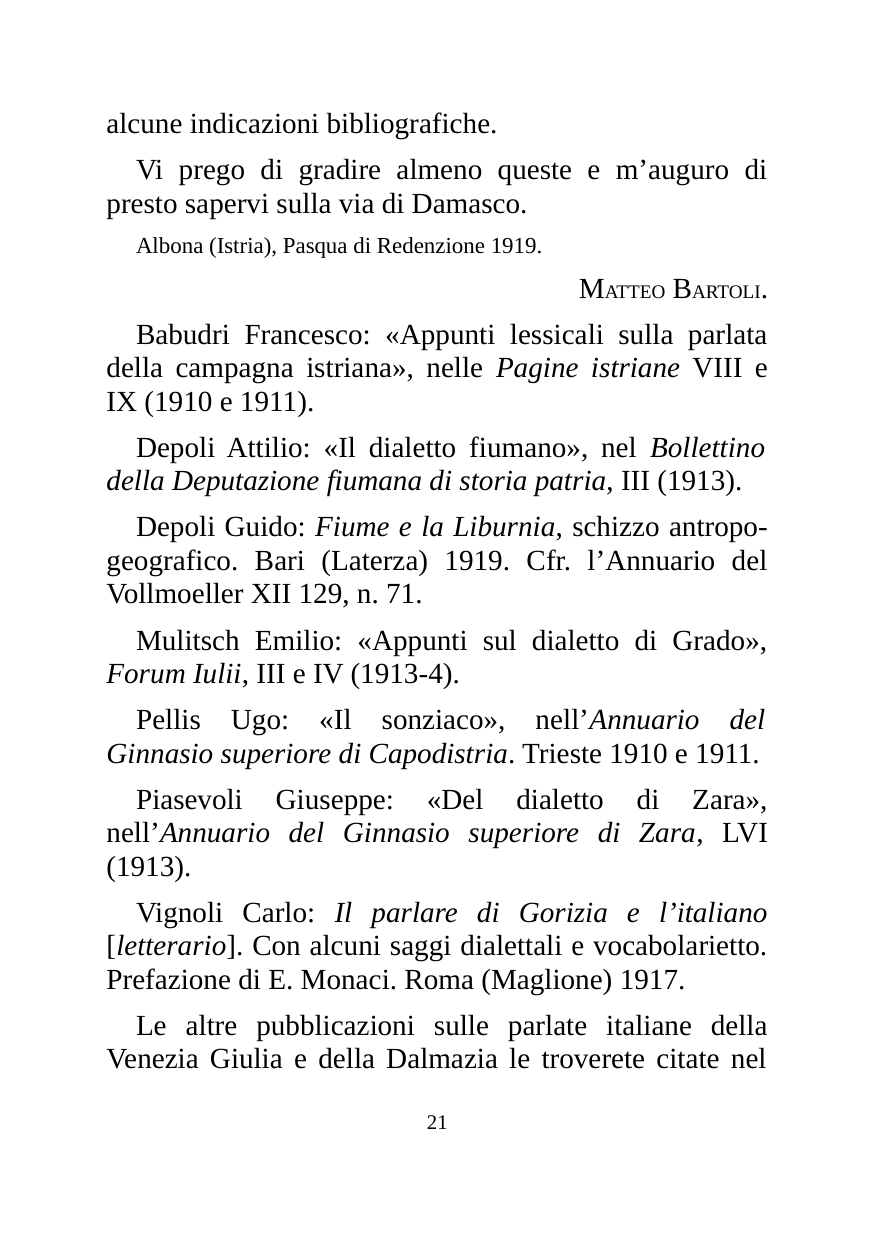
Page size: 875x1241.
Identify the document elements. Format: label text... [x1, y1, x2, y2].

text Albona (Istria), Pasqua di Redenzione 1919. [106, 232, 768, 258]
text Le altre pubblicazioni sulle parlate italiane della Venezia Giulia e della Dalmazia le troverete citate nel [106, 1008, 768, 1075]
text Pellis Ugo: «Il sonziaco», nell’Annuario del Ginnasio superiore di Capodistria. Trieste 1910 e 1911. [106, 702, 768, 769]
text Depoli Guido: Fiume e la Liburnia, schizzo antropo-geografico. Bari (Laterza) 1919. Cfr. l’Annuario del Vollmoeller XII 129, n. 71. [106, 509, 768, 610]
text Babudri Francesco: «Appunti lessicali sulla parlata della campagna istriana», nelle Pagine istriane VIII e IX (1910 e 1911). [106, 317, 768, 417]
text Vignoli Carlo: Il parlare di Gorizia e l’italiano [letterario]. Con alcuni saggi dialettali e vocabolarietto. Prefazione di E. Monaci. Roma (Maglione) 1917. [106, 895, 768, 996]
text Vi prego di gradire almeno queste e m’auguro di presto sapervi sulla via di Damasco. [106, 152, 768, 219]
text Piasevoli Giuseppe: «Del dialetto di Zara», nell’Annuario del Ginnasio superiore di Zara, LVI (1913). [106, 782, 768, 882]
text Depoli Attilio: «Il dialetto fiumano», nel Bollettino della Deputazione fiumana di storia patria, III (1913). [106, 430, 768, 497]
text Mulitsch Emilio: «Appunti sul dialetto di Grado», Forum Iulii, III e IV (1913-4). [106, 623, 768, 690]
text alcune indicazioni bibliografiche. [106, 106, 768, 140]
text Matteo Bartoli. [106, 271, 768, 304]
